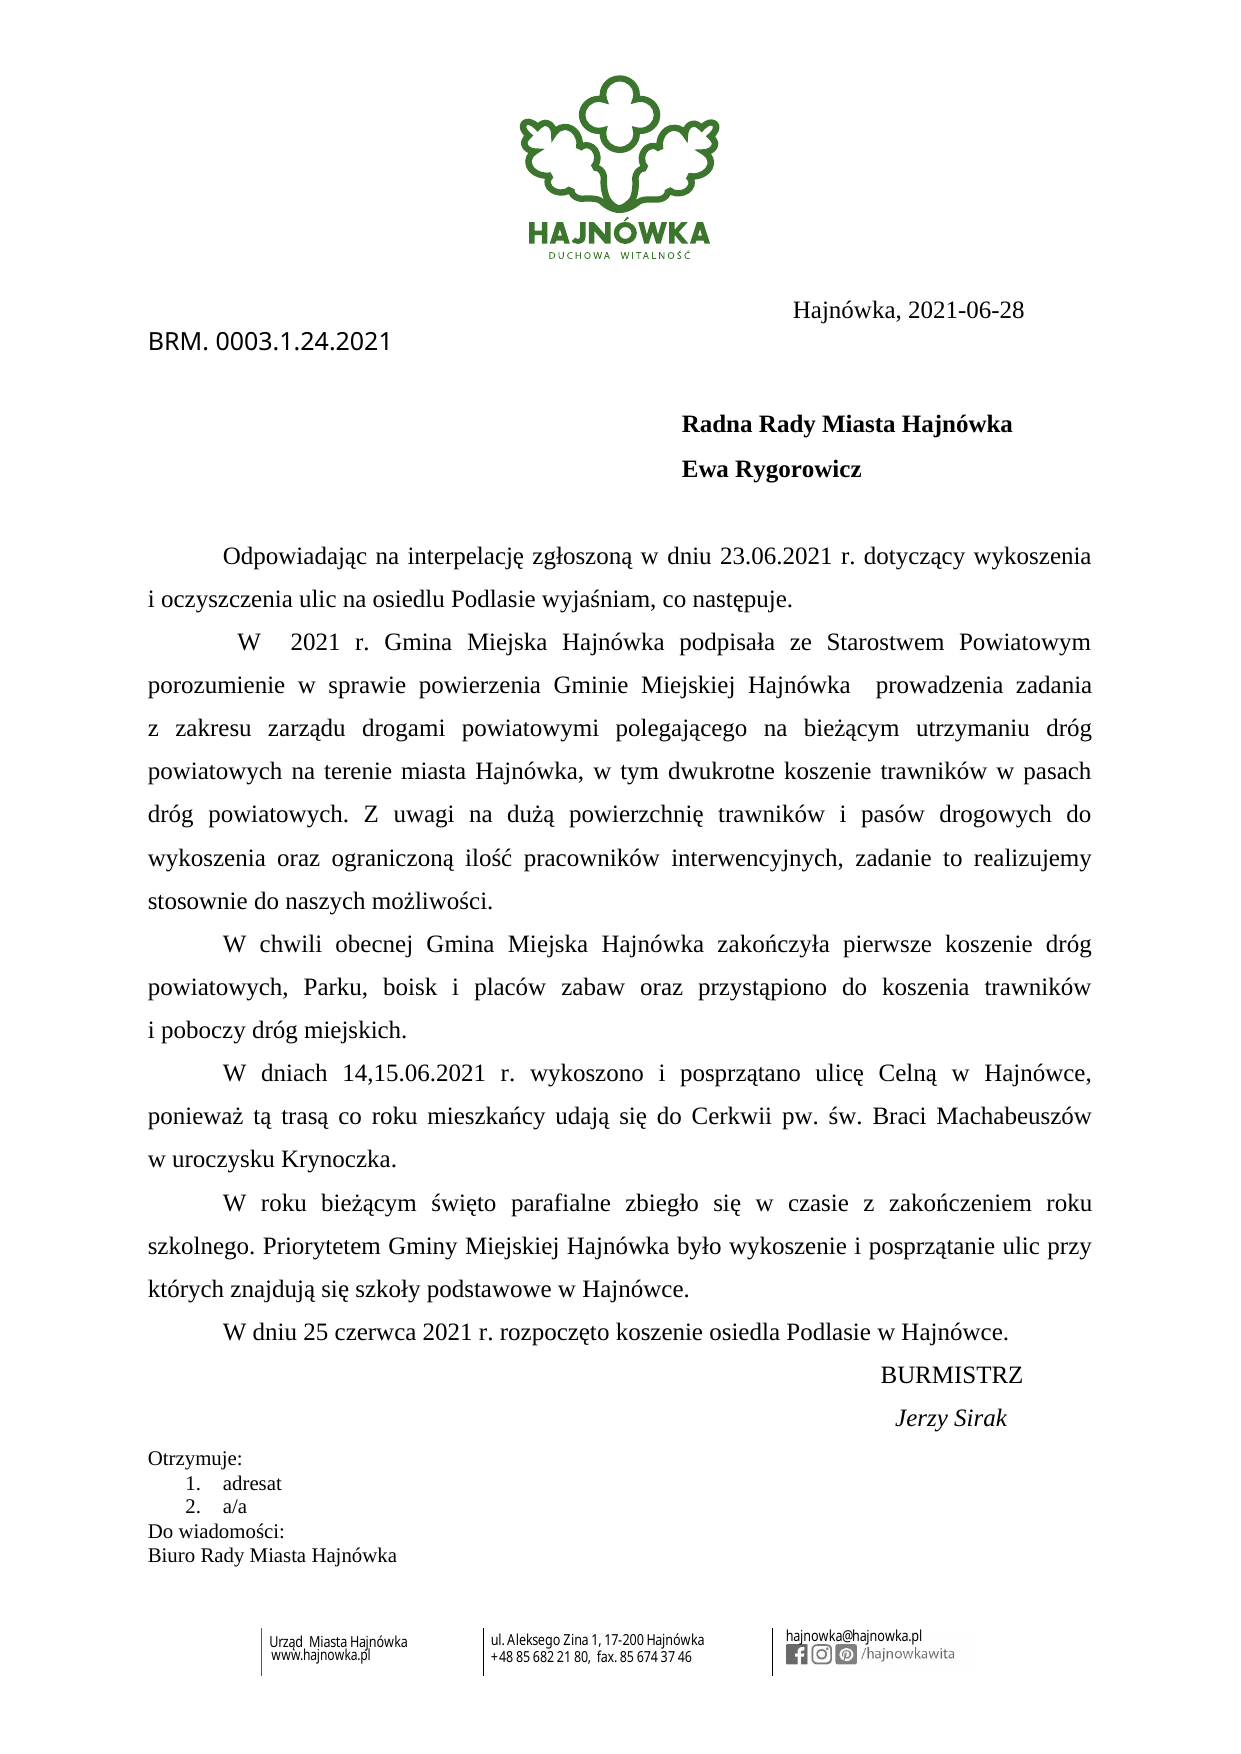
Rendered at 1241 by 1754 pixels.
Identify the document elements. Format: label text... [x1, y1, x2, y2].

text Do wiadomości: [148, 1518, 1093, 1543]
text BRM. 0003.1.24.2021 [148, 324, 1093, 358]
text Biuro Rady Miasta Hajnówka [148, 1543, 1093, 1567]
text Ewa Rygorowicz [148, 454, 1093, 483]
text Radna Rady Miasta Hajnówka [148, 409, 1093, 437]
text W chwili obecnej Gmina Miejska Hajnówka zakończyła pierwsze koszenie dróg powiatowych, Parku, boisk i placów zabaw oraz przystąpiono do koszenia trawników i poboczy dróg miejskich. [148, 929, 1093, 1044]
text Otrzymuje: [148, 1446, 1093, 1470]
list a/a [185, 1494, 1093, 1518]
text W 2021 r. Gmina Miejska Hajnówka podpisała ze Starostwem Powiatowym porozumienie w sprawie powierzenia Gminie Miejskiej Hajnówka prowadzenia zadania z zakresu zarządu drogami powiatowymi polegającego na bieżącym utrzymaniu dróg powiatowych na terenie miasta Hajnówka, w tym dwukrotne koszenie trawników w pasach dróg powiatowych. Z uwagi na dużą powierzchnię trawników i pasów drogowych do wykoszenia oraz ograniczoną ilość pracowników interwencyjnych, zadanie to realizujemy stosownie do naszych możliwości. [148, 627, 1093, 914]
text W roku bieżącym święto parafialne zbiegło się w czasie z zakończeniem roku szkolnego. Priorytetem Gminy Miejskiej Hajnówka było wykoszenie i posprzątanie ulic przy których znajdują się szkoły podstawowe w Hajnówce. [148, 1188, 1093, 1303]
text W dniach 14,15.06.2021 r. wykoszono i posprzątano ulicę Celną w Hajnówce, ponieważ tą trasą co roku mieszkańcy udają się do Cerkwii pw. św. Braci Machabeuszów w uroczysku Krynoczka. [148, 1058, 1093, 1173]
list adresat [185, 1470, 1093, 1494]
text BURMISTRZ [811, 1360, 1093, 1389]
text Odpowiadając na interpelację zgłoszoną w dniu 23.06.2021 r. dotyczący wykoszenia i oczyszczenia ulic na osiedlu Podlasie wyjaśniam, co następuje. [148, 541, 1093, 613]
text W dniu 25 czerwca 2021 r. rozpoczęto koszenie osiedla Podlasie w Hajnówce. [148, 1317, 1093, 1346]
text Jerzy Sirak [811, 1403, 1093, 1432]
text Hajnówka, 2021-06-28 [148, 295, 1093, 324]
